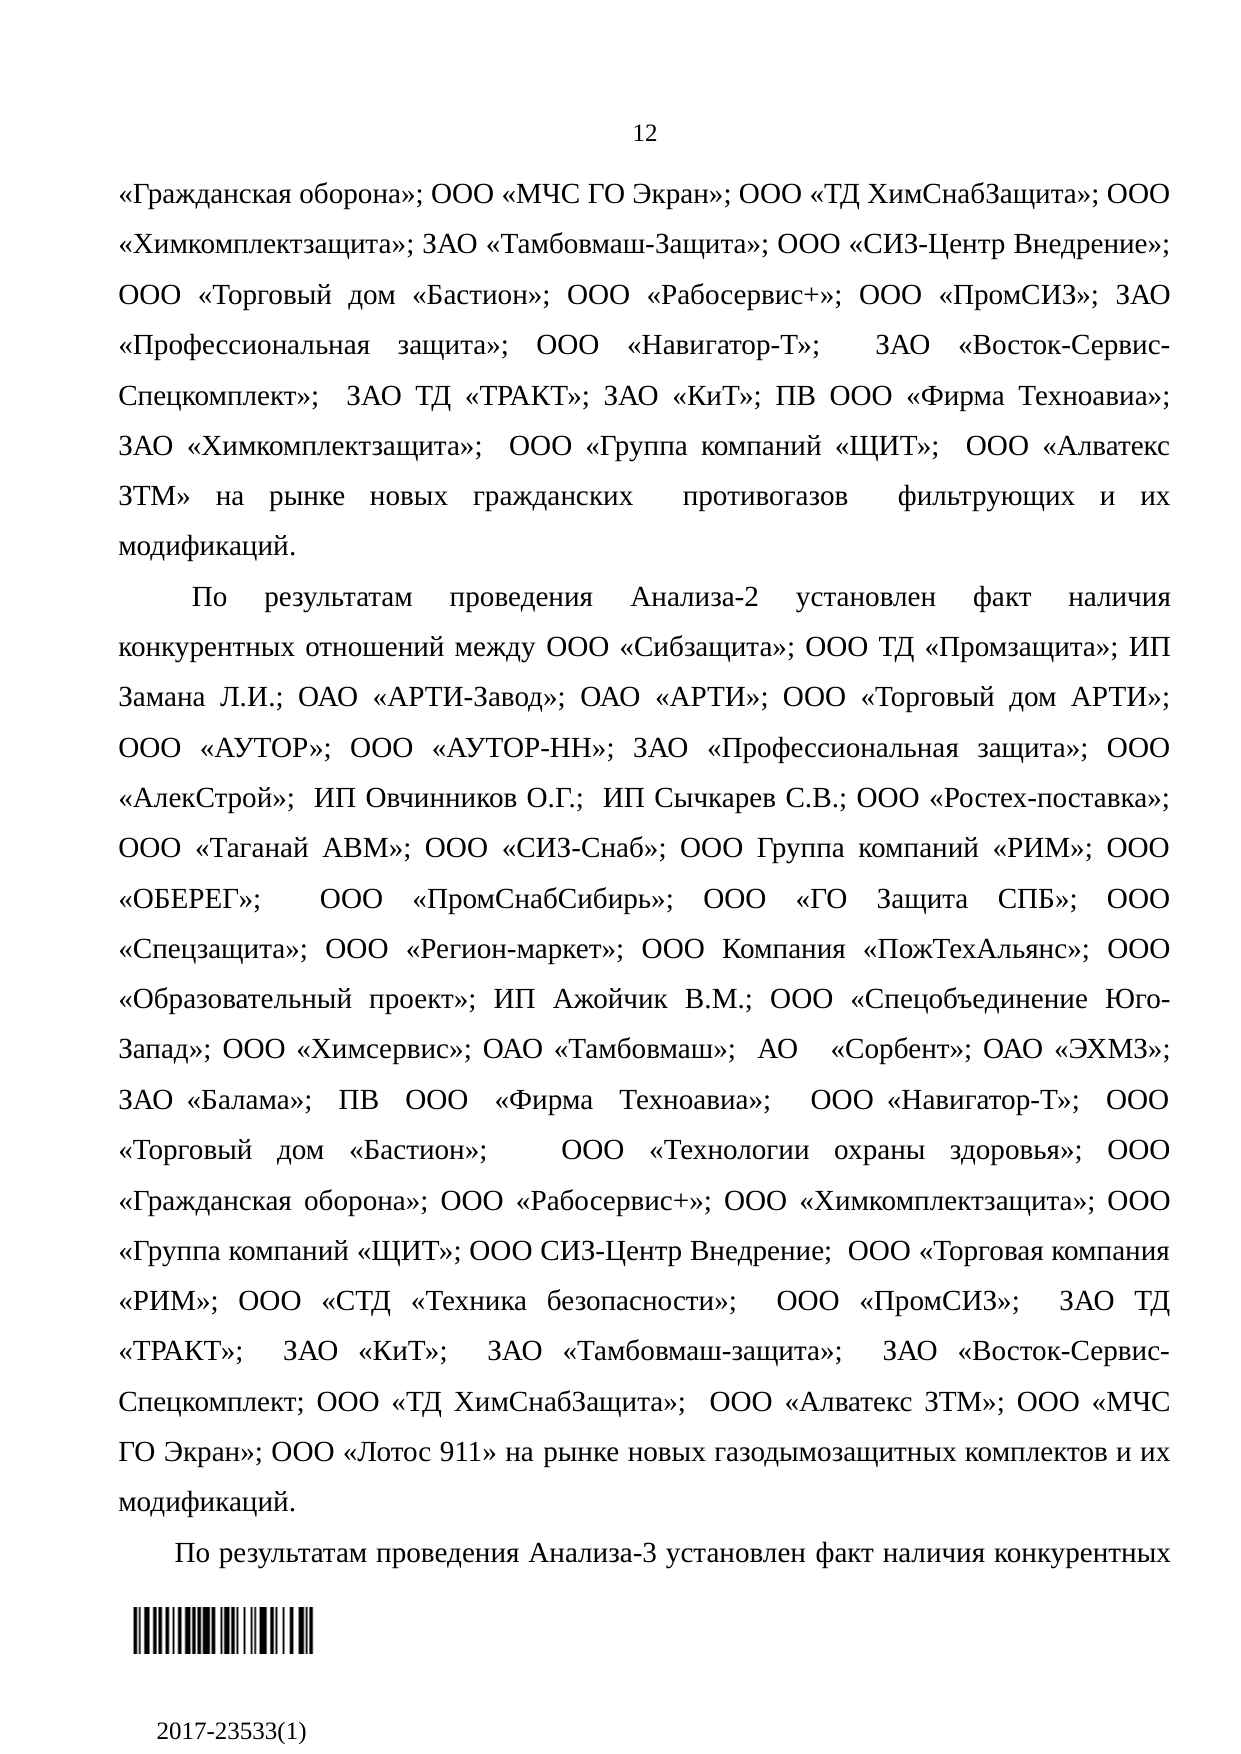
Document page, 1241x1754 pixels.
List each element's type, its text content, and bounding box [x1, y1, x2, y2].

text По результатам проведения Анализа-3 установлен факт наличия конкурентных [118, 1535, 1171, 1568]
text «Гражданская оборона»; ООО «МЧС ГО Экран»; ООО «ТД ХимСнабЗащита»; ООО «Химкомплектзащита»; ЗАО «Тамбовмаш-Защита»; ООО «СИЗ-Центр Внедрение»; ООО «Торговый дом «Бастион»; ООО «Рабосервис+»; ООО «ПромСИЗ»; ЗАО «Профессиональная защита»; ООО «Навигатор-Т»; ЗАО «Восток-Сервис-Спецкомплект»; ЗАО ТД «ТРАКТ»; ЗАО «КиТ»; ПВ ООО «Фирма Техноавиа»; ЗАО «Химкомплектзащита»; ООО «Группа компаний «ЩИТ»; ООО «Алватекс ЗТМ» на рынке новых гражданских противогазов фильтрующих и их модификаций. [118, 176, 1171, 562]
text По результатам проведения Анализа-2 установлен факт наличия конкурентных отношений между ООО «Сибзащита»; ООО ТД «Промзащита»; ИП Замана Л.И.; ОАО «АРТИ-Завод»; ОАО «АРТИ»; ООО «Торговый дом АРТИ»; ООО «АУТОР»; ООО «АУТОР-НН»; ЗАО «Профессиональная защита»; ООО «АлекСтрой»; ИП Овчинников О.Г.; ИП Сычкарев С.В.; ООО «Ростех-поставка»; ООО «Таганай АВМ»; ООО «СИЗ-Снаб»; ООО Группа компаний «РИМ»; ООО «ОБЕРЕГ»; ООО «ПромСнабСибирь»; ООО «ГО Защита СПБ»; ООО «Спецзащита»; ООО «Регион-маркет»; ООО Компания «ПожТехАльянс»; ООО «Образовательный проект»; ИП Ажойчик В.М.; ООО «Спецобъединение Юго-Запад»; ООО «Химсервис»; ОАО «Тамбовмаш»; АО «Сорбент»; ОАО «ЭХМЗ»; ЗАО «Балама»; ПВ ООО «Фирма Техноавиа»; ООО «Навигатор-Т»; ООО «Торговый дом «Бастион»; ООО «Технологии охраны здоровья»; ООО «Гражданская оборона»; ООО «Рабосервис+»; ООО «Химкомплектзащита»; ООО «Группа компаний «ЩИТ»; ООО СИЗ-Центр Внедрение; ООО «Торговая компания «РИМ»; ООО «СТД «Техника безопасности»; ООО «ПромСИЗ»; ЗАО ТД «ТРАКТ»; ЗАО «КиТ»; ЗАО «Тамбовмаш-защита»; ЗАО «Восток-Сервис-Спецкомплект; ООО «ТД ХимСнабЗащита»; ООО «Алватекс ЗТМ»; ООО «МЧС ГО Экран»; ООО «Лотос 911» на рынке новых газодымозащитных комплектов и их модификаций. [118, 579, 1171, 1518]
picture [118, 1607, 331, 1654]
